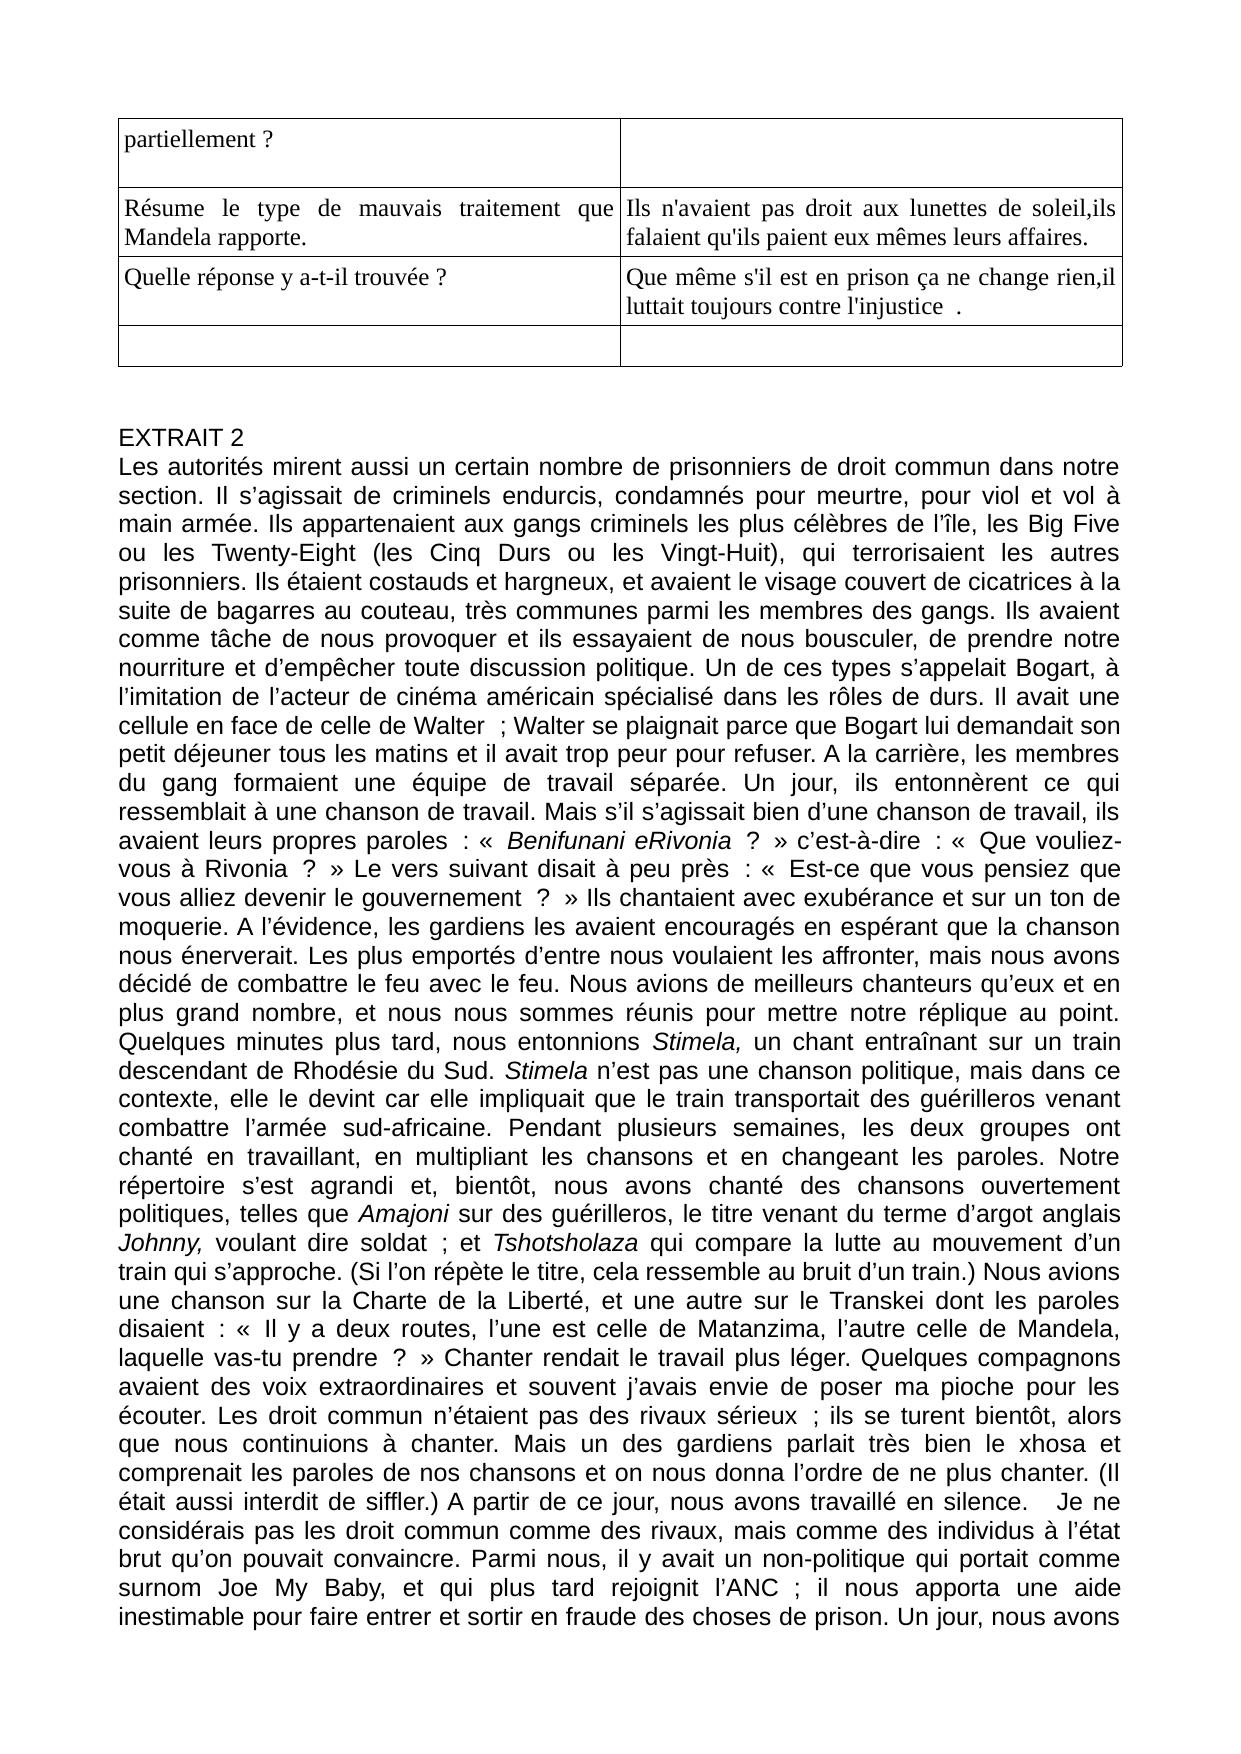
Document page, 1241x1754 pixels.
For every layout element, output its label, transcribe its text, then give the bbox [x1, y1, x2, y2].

table_cell [621, 326, 1122, 366]
table_cell [621, 119, 1122, 187]
text EXTRAIT 2 [118, 423, 1122, 452]
table_cell Résume le type de mauvais traitement que Mandela rapporte. [119, 188, 620, 256]
table_cell [119, 326, 620, 366]
text Les autorités mirent aussi un certain nombre de prisonniers de droit commun dans notre section. Il s’agissait de criminels endurcis, condamnés pour meurtre, pour viol et vol à main armée. Ils appartenaient aux gangs criminels les plus célèbres de l’île, les Big Five ou les Twenty-Eight (les Cinq Durs ou les Vingt-Huit), qui terrorisaient les autres prisonniers. Ils étaient costauds et hargneux, et avaient le visage couvert de cicatrices à la suite de bagarres au couteau, très communes parmi les membres des gangs. Ils avaient comme tâche de nous provoquer et ils essayaient de nous bousculer, de prendre notre nourriture et d’empêcher toute discussion politique. Un de ces types s’appelait Bogart, à l’imitation de l’acteur de cinéma américain spécialisé dans les rôles de durs. Il avait une cellule en face de celle de Walter ; Walter se plaignait parce que Bogart lui demandait son petit déjeuner tous les matins et il avait trop peur pour refuser. A la carrière, les membres du gang formaient une équipe de travail séparée. Un jour, ils entonnèrent ce qui ressemblait à une chanson de travail. Mais s’il s’agissait bien d’une chanson de travail, ils avaient leurs propres paroles : « Benifunani eRivonia ? » c’est-à-dire : « Que vouliez-vous à Rivonia ? » Le vers suivant disait à peu près : « Est-ce que vous pensiez que vous alliez devenir le gouvernement ? » Ils chantaient avec exubérance et sur un ton de moquerie. A l’évidence, les gardiens les avaient encouragés en espérant que la chanson nous énerverait. Les plus emportés d’entre nous voulaient les affronter, mais nous avons décidé de combattre le feu avec le feu. Nous avions de meilleurs chanteurs qu’eux et en plus grand nombre, et nous nous sommes réunis pour mettre notre réplique au point. Quelques minutes plus tard, nous entonnions Stimela, un chant entraînant sur un train descendant de Rhodésie du Sud. Stimela n’est pas une chanson politique, mais dans ce contexte, elle le devint car elle impliquait que le train transportait des guérilleros venant combattre l’armée sud-africaine. Pendant plusieurs semaines, les deux groupes ont chanté en travaillant, en multipliant les chansons et en changeant les paroles. Notre répertoire s’est agrandi et, bientôt, nous avons chanté des chansons ouvertement politiques, telles que Amajoni sur des guérilleros, le titre venant du terme d’argot anglais Johnny, voulant dire soldat ; et Tshotsholaza qui compare la lutte au mouvement d’un train qui s’approche. (Si l’on répète le titre, cela ressemble au bruit d’un train.) Nous avions une chanson sur la Charte de la Liberté, et une autre sur le Transkei dont les paroles disaient : « Il y a deux routes, l’une est celle de Matanzima, l’autre celle de Mandela, laquelle vas-tu prendre ? » Chanter rendait le travail plus léger. Quelques compagnons avaient des voix extraordinaires et souvent j’avais envie de poser ma pioche pour les écouter. Les droit commun n’étaient pas des rivaux sérieux ; ils se turent bientôt, alors que nous continuions à chanter. Mais un des gardiens parlait très bien le xhosa et comprenait les paroles de nos chansons et on nous donna l’ordre de ne plus chanter. (Il était aussi interdit de siffler.) A partir de ce jour, nous avons travaillé en silence. Je ne considérais pas les droit commun comme des rivaux, mais comme des individus à l’état brut qu’on pouvait convaincre. Parmi nous, il y avait un non-politique qui portait comme surnom Joe My Baby, et qui plus tard rejoignit l’ANC ; il nous apporta une aide inestimable pour faire entrer et sortir en fraude des choses de prison. Un jour, nous avons [118, 452, 1122, 1631]
table_cell Ils n'avaient pas droit aux lunettes de soleil,ils falaient qu'ils paient eux mêmes leurs affaires. [621, 188, 1122, 256]
table_cell partiellement ? [119, 119, 620, 187]
table_cell Quelle réponse y a-t-il trouvée ? [119, 257, 620, 325]
table_cell Que même s'il est en prison ça ne change rien,il luttait toujours contre l'injustice . [621, 257, 1122, 325]
